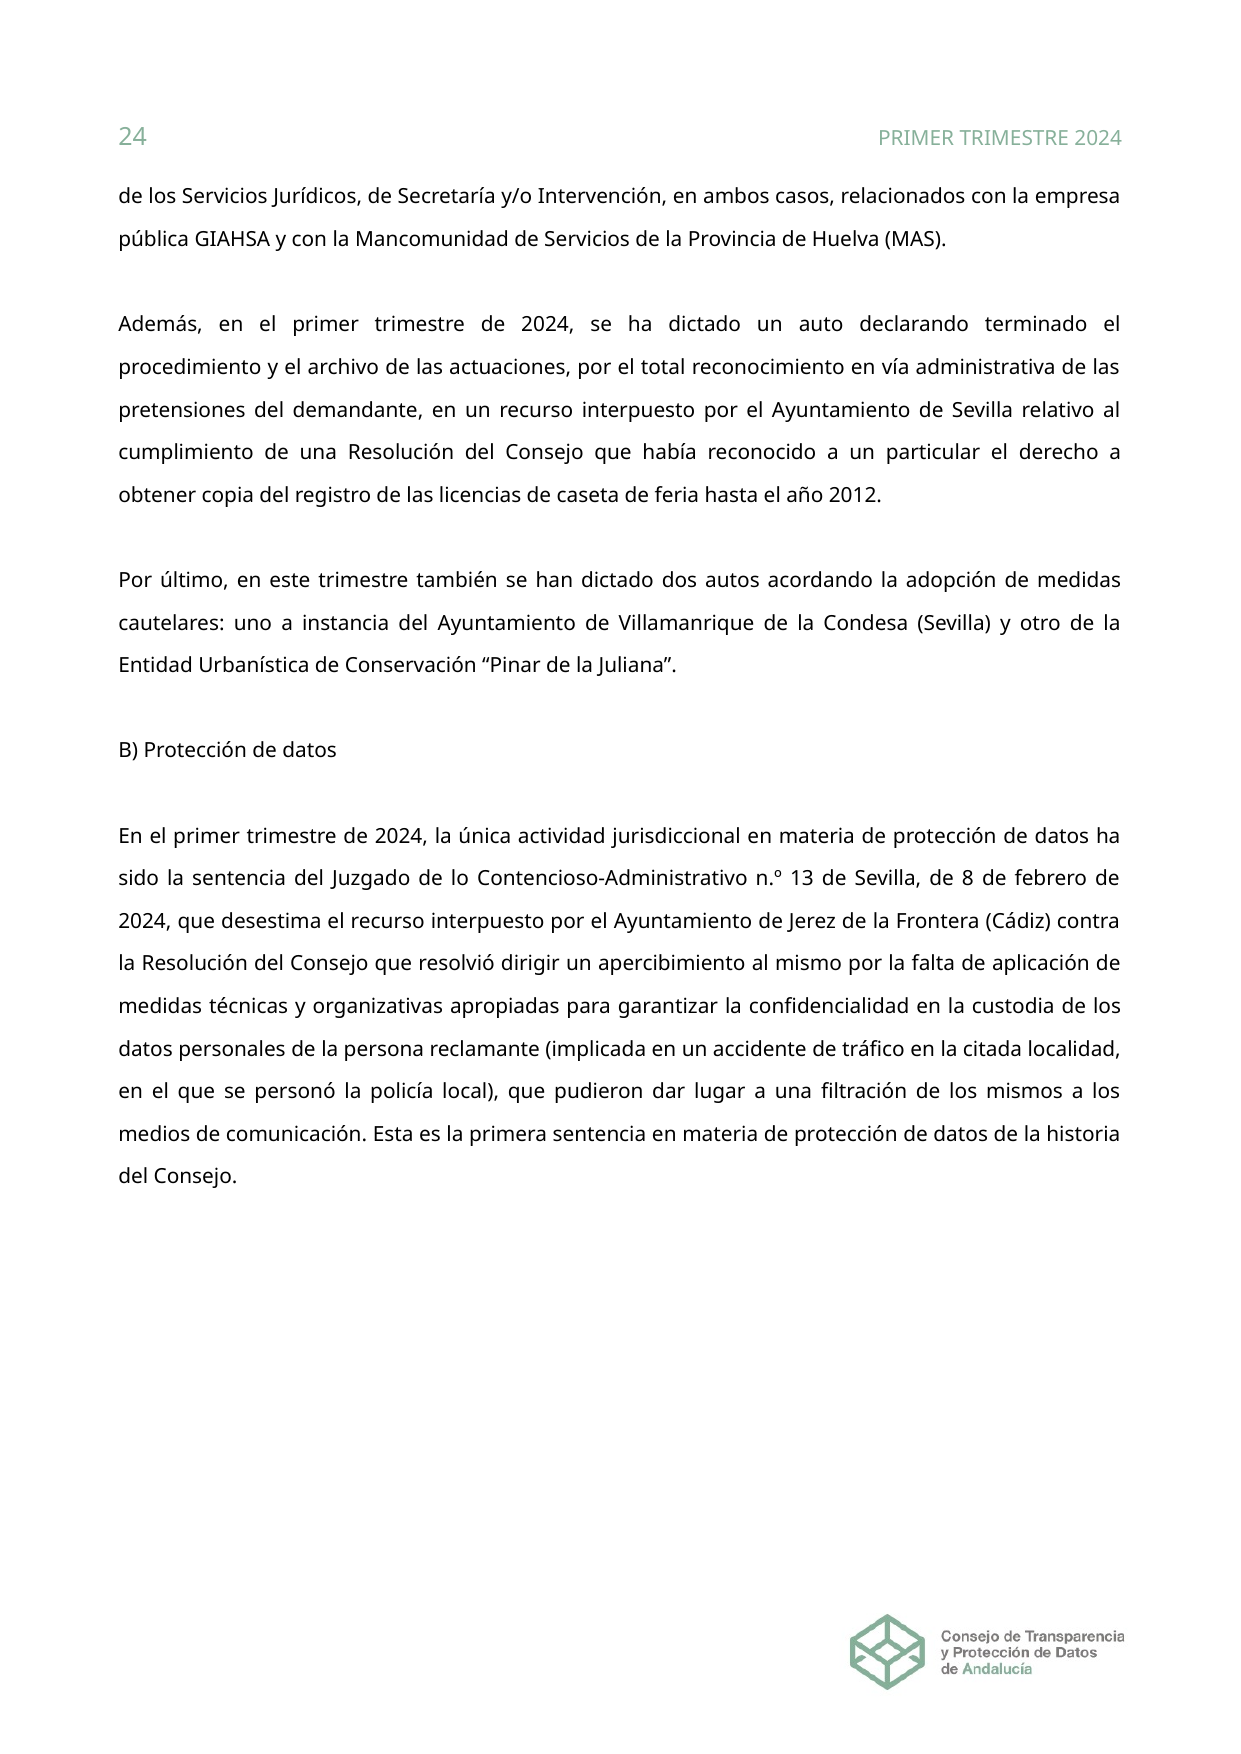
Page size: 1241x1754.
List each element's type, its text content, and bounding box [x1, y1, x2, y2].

text B) Protección de datos [118, 736, 1122, 764]
text En el primer trimestre de 2024, la única actividad jurisdiccional en materia de protección de datos ha sido la sentencia del Juzgado de lo Contencioso-Administrativo n.º 13 de Sevilla, de 8 de febrero de 2024, que desestima el recurso interpuesto por el Ayuntamiento de Jerez de la Frontera (Cádiz) contra la Resolución del Consejo que resolvió dirigir un apercibimiento al mismo por la falta de aplicación de medidas técnicas y organizativas apropiadas para garantizar la confidencialidad en la custodia de los datos personales de la persona reclamante (implicada en un accidente de tráfico en la citada localidad, en el que se personó la policía local), que pudieron dar lugar a una filtración de los mismos a los medios de comunicación. Esta es la primera sentencia en materia de protección de datos de la historia del Consejo. [118, 821, 1122, 1190]
text de los Servicios Jurídicos, de Secretaría y/o Intervención, en ambos casos, relacionados con la empresa pública GIAHSA y con la Mancomunidad de Servicios de la Provincia de Huelva (MAS). [118, 182, 1122, 253]
picture [838, 1599, 1142, 1712]
text Por último, en este trimestre también se han dictado dos autos acordando la adopción de medidas cautelares: uno a instancia del Ayuntamiento de Villamanrique de la Condesa (Sevilla) y otro de la Entidad Urbanística de Conservación “Pinar de la Juliana”. [118, 565, 1122, 679]
text Además, en el primer trimestre de 2024, se ha dictado un auto declarando terminado el procedimiento y el archivo de las actuaciones, por el total reconocimiento en vía administrativa de las pretensiones del demandante, en un recurso interpuesto por el Ayuntamiento de Sevilla relativo al cumplimiento de una Resolución del Consejo que había reconocido a un particular el derecho a obtener copia del registro de las licencias de caseta de feria hasta el año 2012. [118, 309, 1122, 508]
